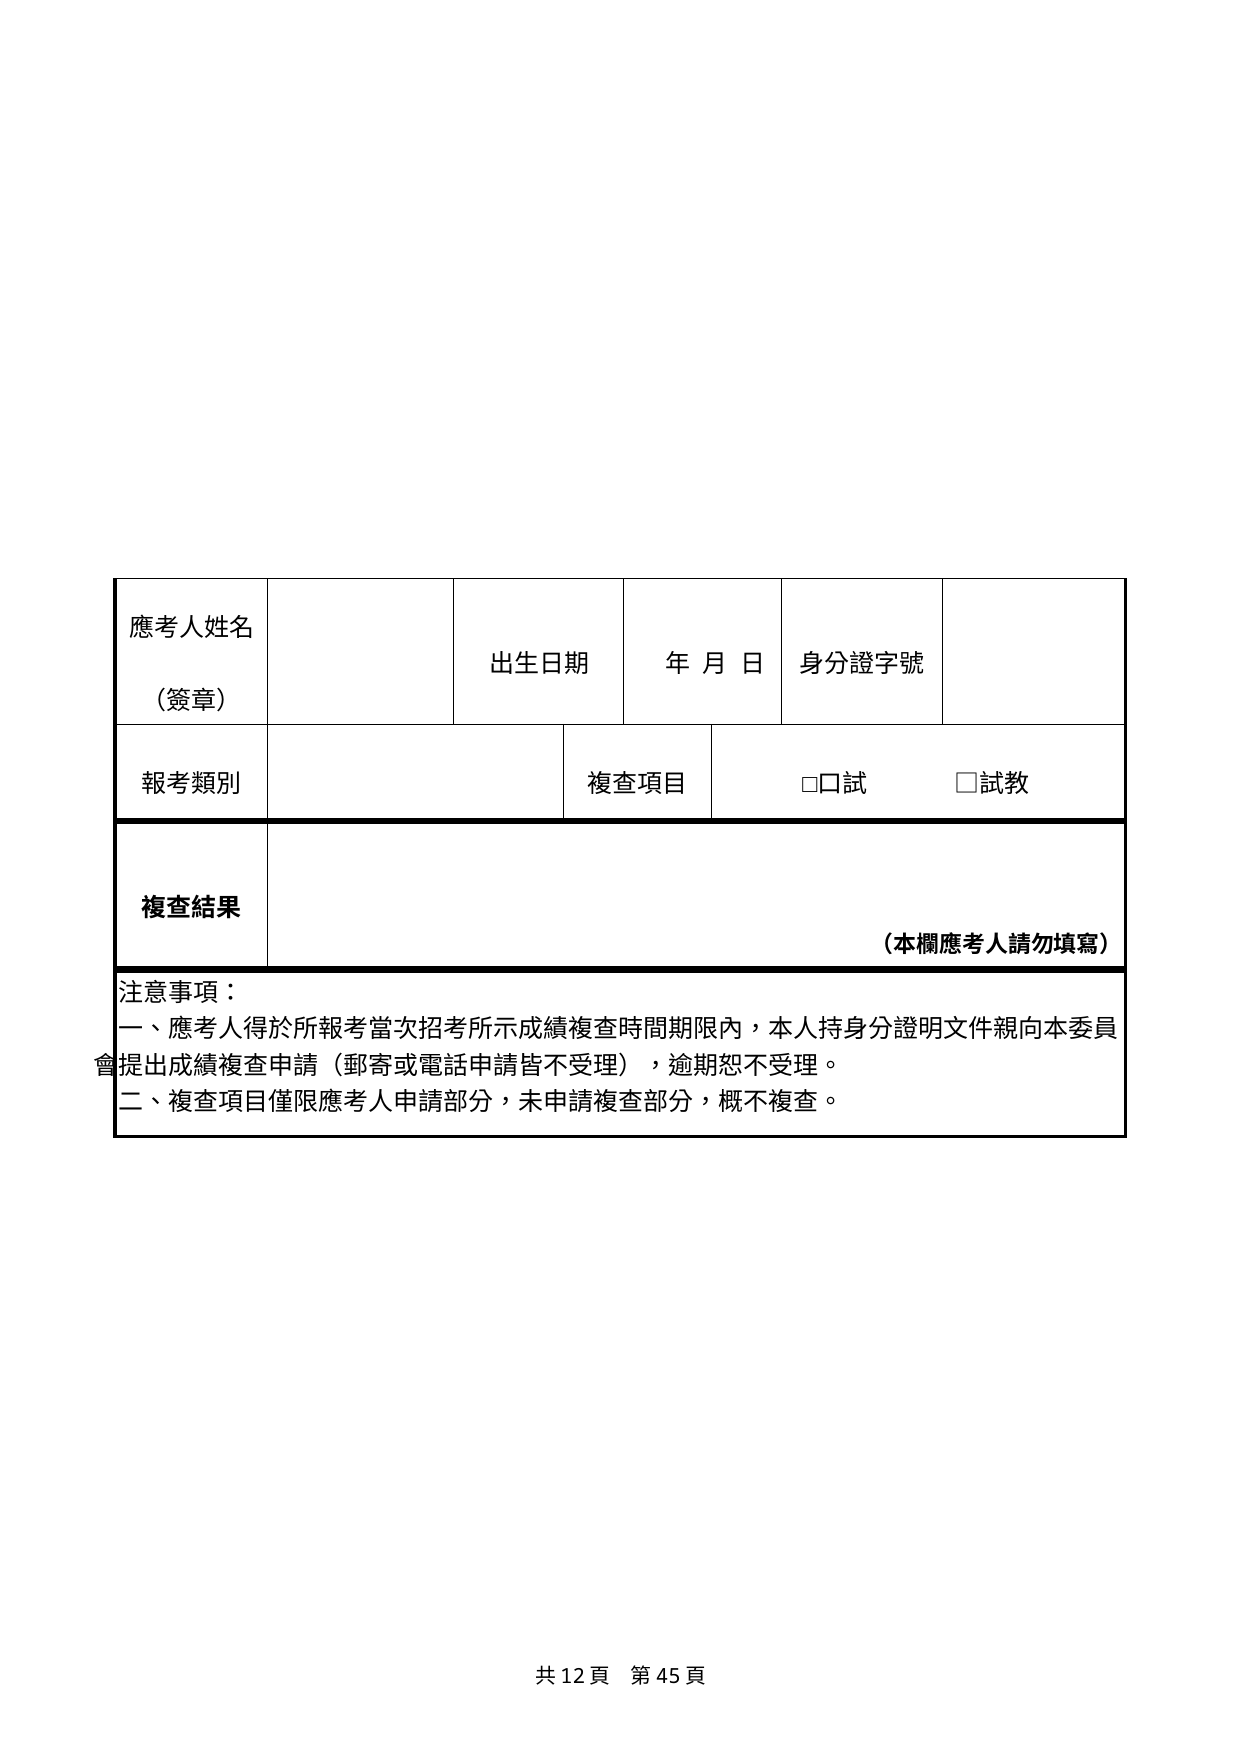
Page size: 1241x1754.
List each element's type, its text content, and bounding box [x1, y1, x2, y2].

table_cell [943, 579, 1124, 724]
table_cell 應考人姓名 （簽章） [117, 579, 267, 724]
table_cell [268, 579, 453, 724]
table_cell 複查結果 [117, 824, 267, 966]
table_cell 出生日期 [454, 579, 623, 724]
table_cell 身分證字號 [782, 579, 942, 724]
table_cell 報考類別 [117, 725, 267, 818]
table_cell □口試 □試教 [712, 725, 1124, 818]
table_cell [268, 725, 563, 818]
table_cell （本欄應考人請勿填寫） [268, 824, 1124, 966]
table_cell 複查項目 [564, 725, 711, 818]
table_cell 注意事項： 一、應考人得於所報考當次招考所示成績複查時間期限內，本人持身分證明文件親向本委員會提出成績複查申請（郵寄或電話申請皆不受理），逾期恕不受理。 二、複查項目僅限應考人申請部分，未申請複查部分，概不複查。 三、申請複查成績以一次為限，除「收件編號」及「複查結果」欄位外，其餘欄位由申請人自行填妥。 [117, 973, 1124, 1135]
table_cell 年 月 日 [624, 579, 781, 724]
